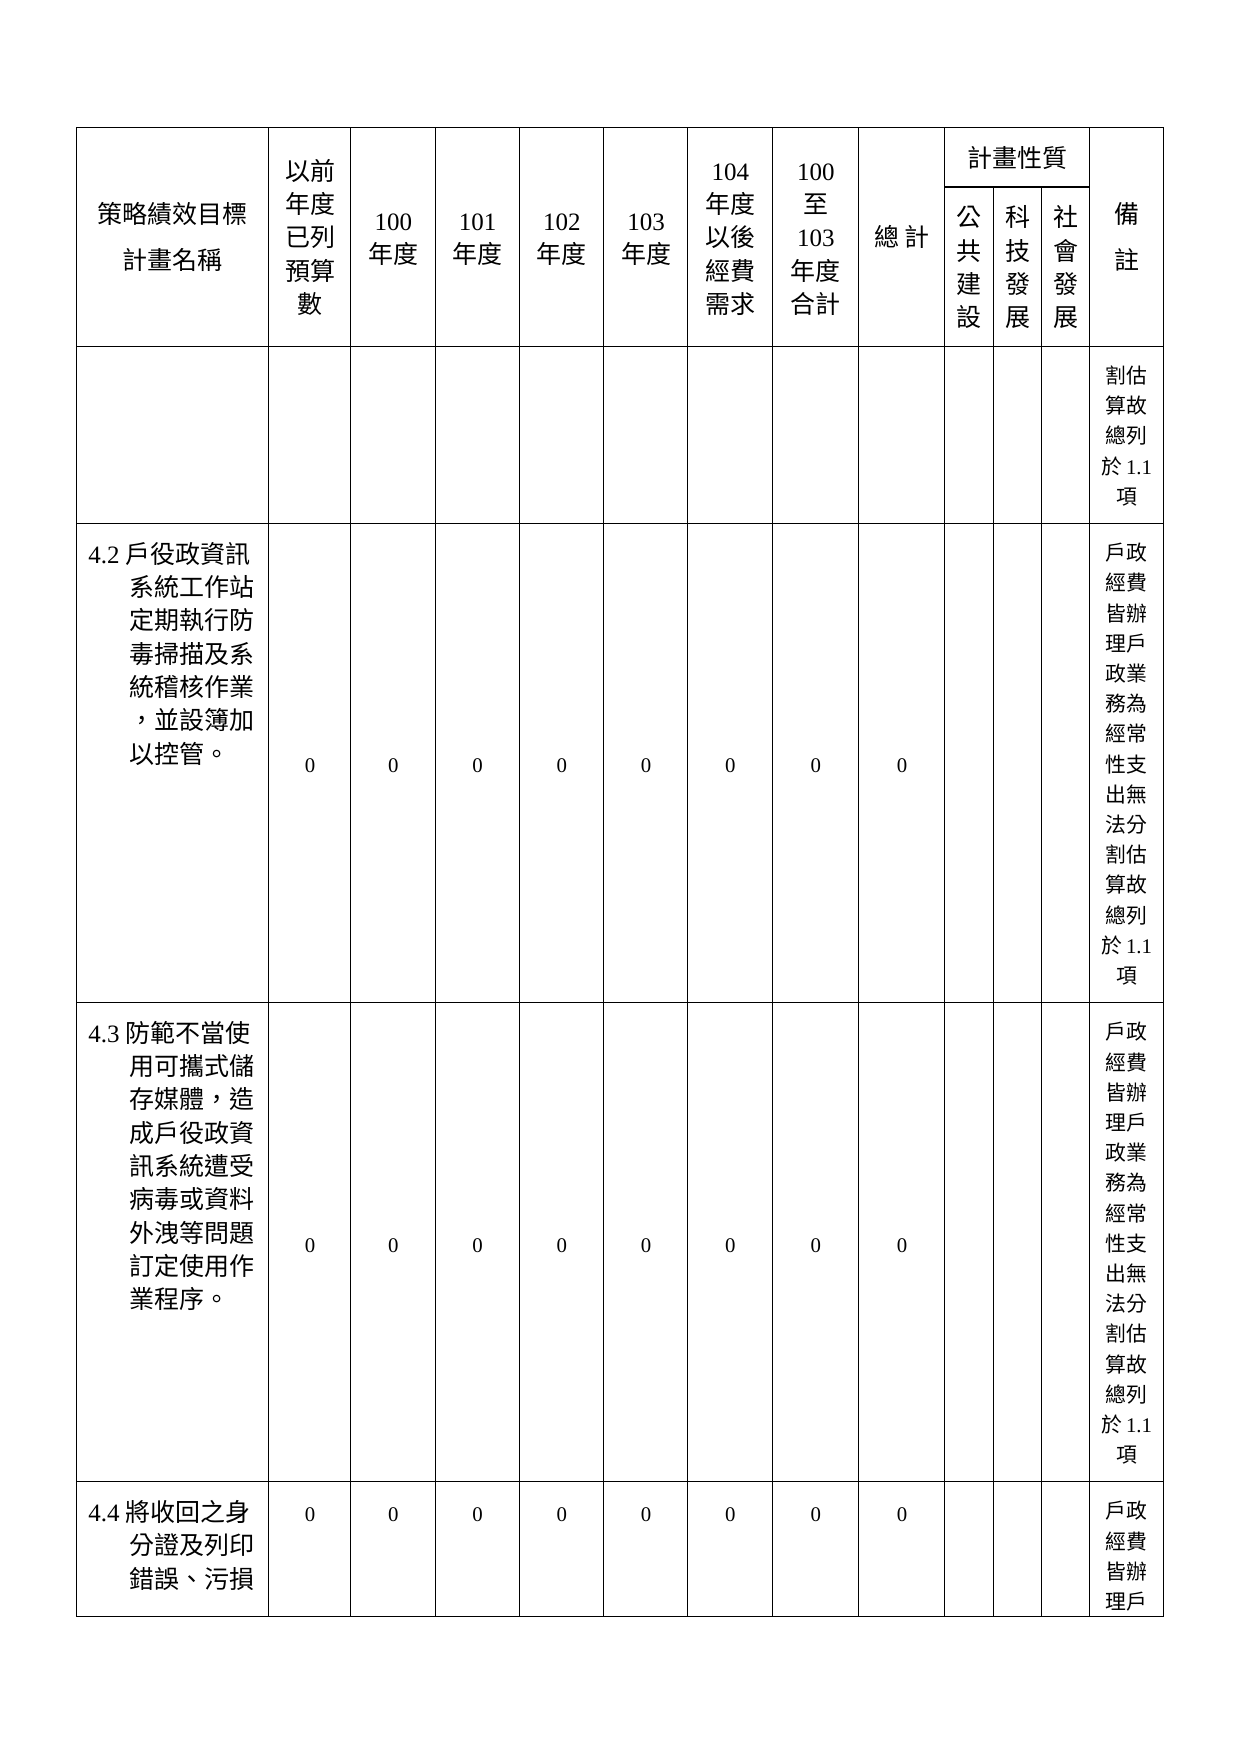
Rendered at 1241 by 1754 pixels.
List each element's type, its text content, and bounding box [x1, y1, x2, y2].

table_cell [945, 1003, 993, 1481]
table_cell 0 [269, 1482, 350, 1616]
table_cell [1042, 1482, 1089, 1616]
table_cell [520, 347, 603, 523]
table_cell 0 [351, 1003, 435, 1481]
table_cell 戶政經費皆辦理戶政業務為經常性支出無法分割估算故總列於1.1項 [1090, 1003, 1163, 1481]
table_cell 0 [436, 524, 519, 1002]
table_cell [945, 347, 993, 523]
table_cell [604, 347, 687, 523]
table_cell 4.2 戶役政資訊系統工作站定期執行防毒掃描及系統稽核作業，並設簿加以控管。 [77, 524, 268, 1002]
table_cell 4.3 防範不當使用可攜式儲存媒體，造成戶役政資訊系統遭受病毒或資料外洩等問題訂定使用作業程序。 [77, 1003, 268, 1481]
table_cell 0 [773, 1003, 858, 1481]
table_cell 0 [269, 524, 350, 1002]
table_header 100年度 [351, 128, 435, 346]
table_cell [994, 347, 1041, 523]
table_cell 割估算故總列於1.1項 [1090, 347, 1163, 523]
table_cell [945, 524, 993, 1002]
table_cell [773, 347, 858, 523]
table_cell 0 [859, 1482, 944, 1616]
table_cell 0 [859, 1003, 944, 1481]
table_cell [1042, 1003, 1089, 1481]
table_cell [1042, 524, 1089, 1002]
table_cell 科技發展 [994, 188, 1041, 346]
table_cell 0 [520, 1482, 603, 1616]
table_cell [994, 1003, 1041, 1481]
table_cell [351, 347, 435, 523]
table_header 總 計 [859, 128, 944, 346]
table_cell 0 [351, 524, 435, 1002]
table_cell 0 [520, 524, 603, 1002]
table_cell 0 [604, 524, 687, 1002]
table_cell [1042, 347, 1089, 523]
table_cell [945, 1482, 993, 1616]
table_header 計畫性質 [945, 128, 1089, 186]
table_cell 戶政經費皆辦理戶 [1090, 1482, 1163, 1616]
table_cell 0 [436, 1482, 519, 1616]
table_cell 0 [859, 524, 944, 1002]
table_cell 社會發展 [1042, 188, 1089, 346]
table_cell [994, 524, 1041, 1002]
table_cell 0 [436, 1003, 519, 1481]
table_cell 0 [604, 1482, 687, 1616]
table_header 104年度以後經費需求 [688, 128, 772, 346]
table_cell [688, 347, 772, 523]
table_cell 0 [351, 1482, 435, 1616]
table_cell 0 [688, 1482, 772, 1616]
table_cell 0 [773, 524, 858, 1002]
table_cell 0 [688, 524, 772, 1002]
table_cell [436, 347, 519, 523]
table_cell 0 [520, 1003, 603, 1481]
table_cell 公共建設 [945, 188, 993, 346]
table_header 以前年度已列預算數 [269, 128, 350, 346]
table_cell [859, 347, 944, 523]
table_cell 4.4 將收回之身分證及列印錯誤、污損 [77, 1482, 268, 1616]
table_cell 0 [688, 1003, 772, 1481]
table_header 102年度 [520, 128, 603, 346]
table_header 100至103年度合計 [773, 128, 858, 346]
table_header 備 註 [1090, 128, 1163, 346]
table_cell 0 [604, 1003, 687, 1481]
table_cell 0 [773, 1482, 858, 1616]
table_cell 戶政經費皆辦理戶政業務為經常性支出無法分割估算故總列於1.1項 [1090, 524, 1163, 1002]
table_header 103年度 [604, 128, 687, 346]
table_cell [994, 1482, 1041, 1616]
table_cell [77, 347, 268, 523]
table_cell [269, 347, 350, 523]
table_header 策略績效目標 計畫名稱 [77, 128, 268, 346]
table_header 101年度 [436, 128, 519, 346]
table_cell 0 [269, 1003, 350, 1481]
